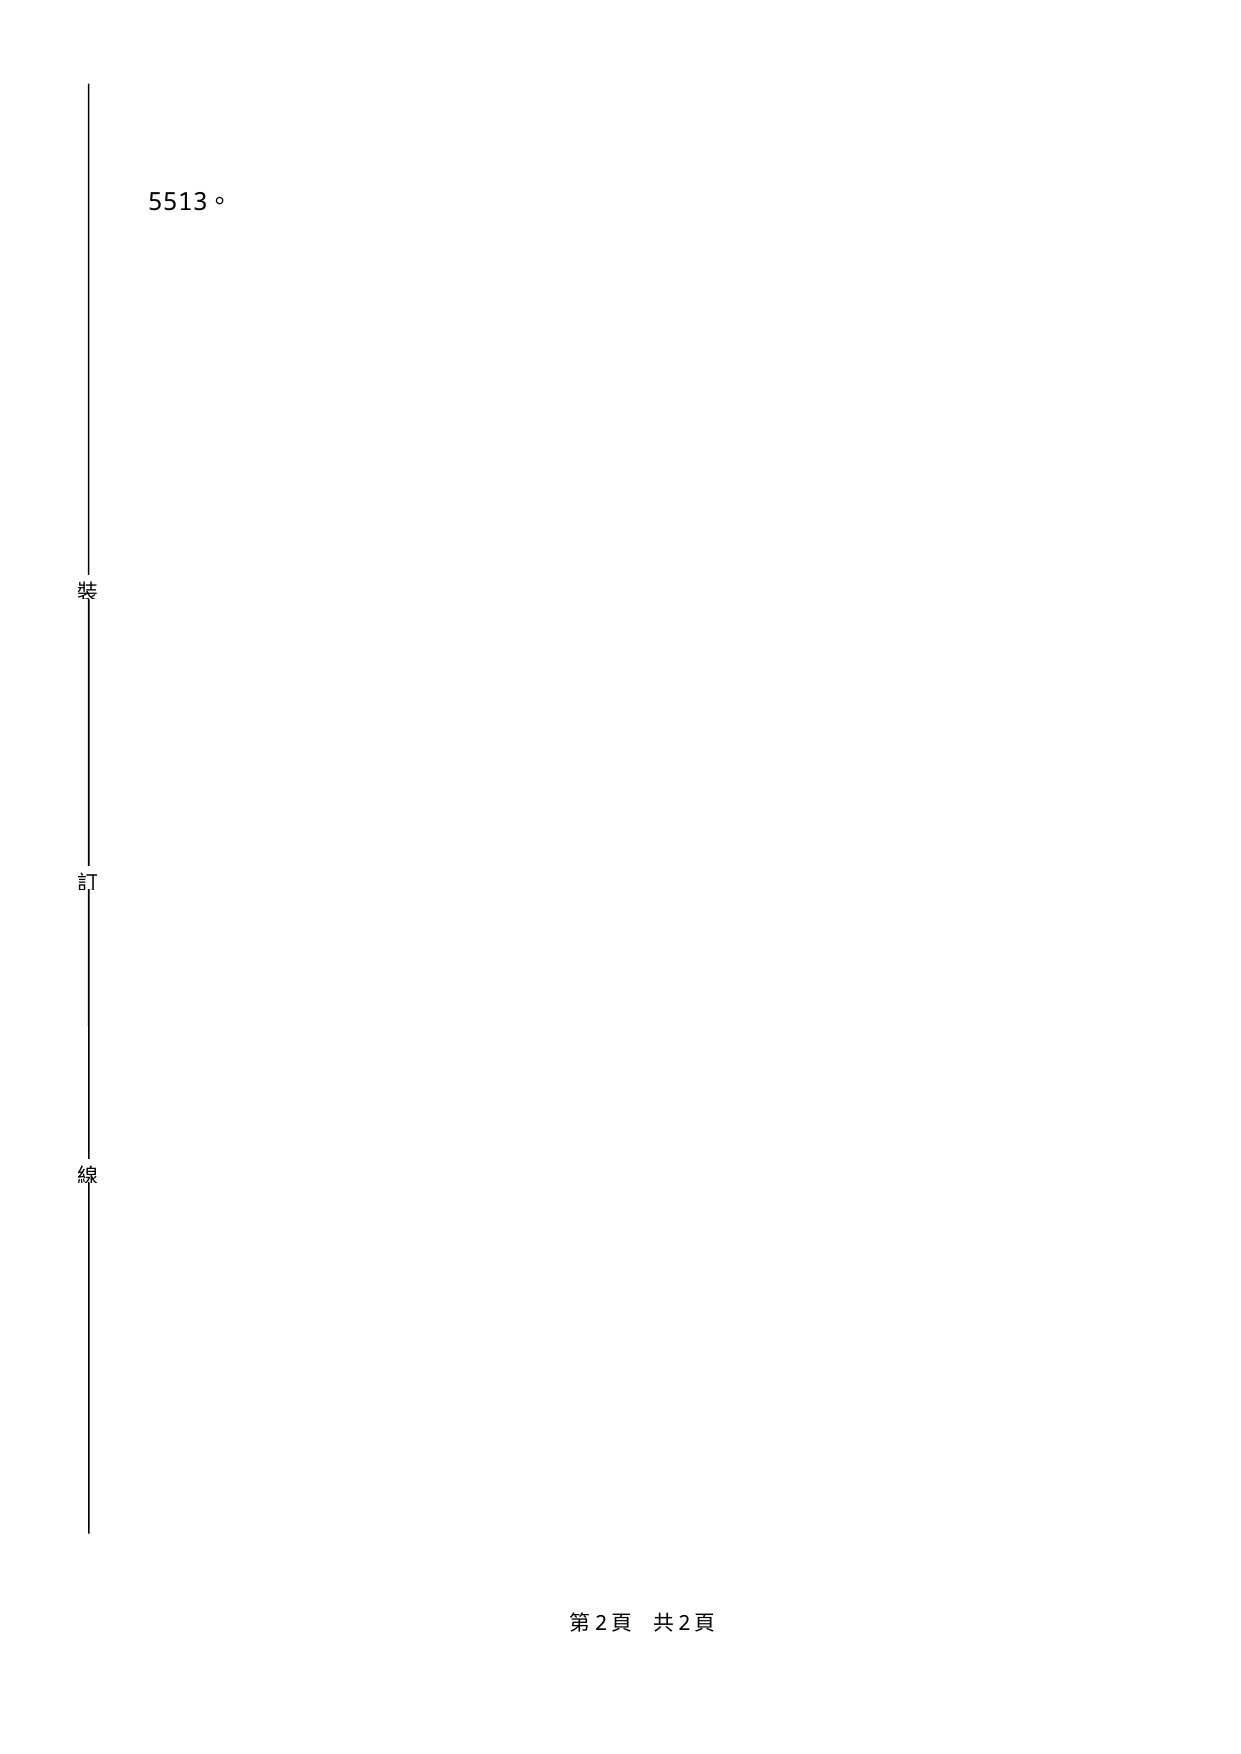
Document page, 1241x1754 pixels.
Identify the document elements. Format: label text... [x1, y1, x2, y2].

list 5513。 [98, 158, 1137, 221]
